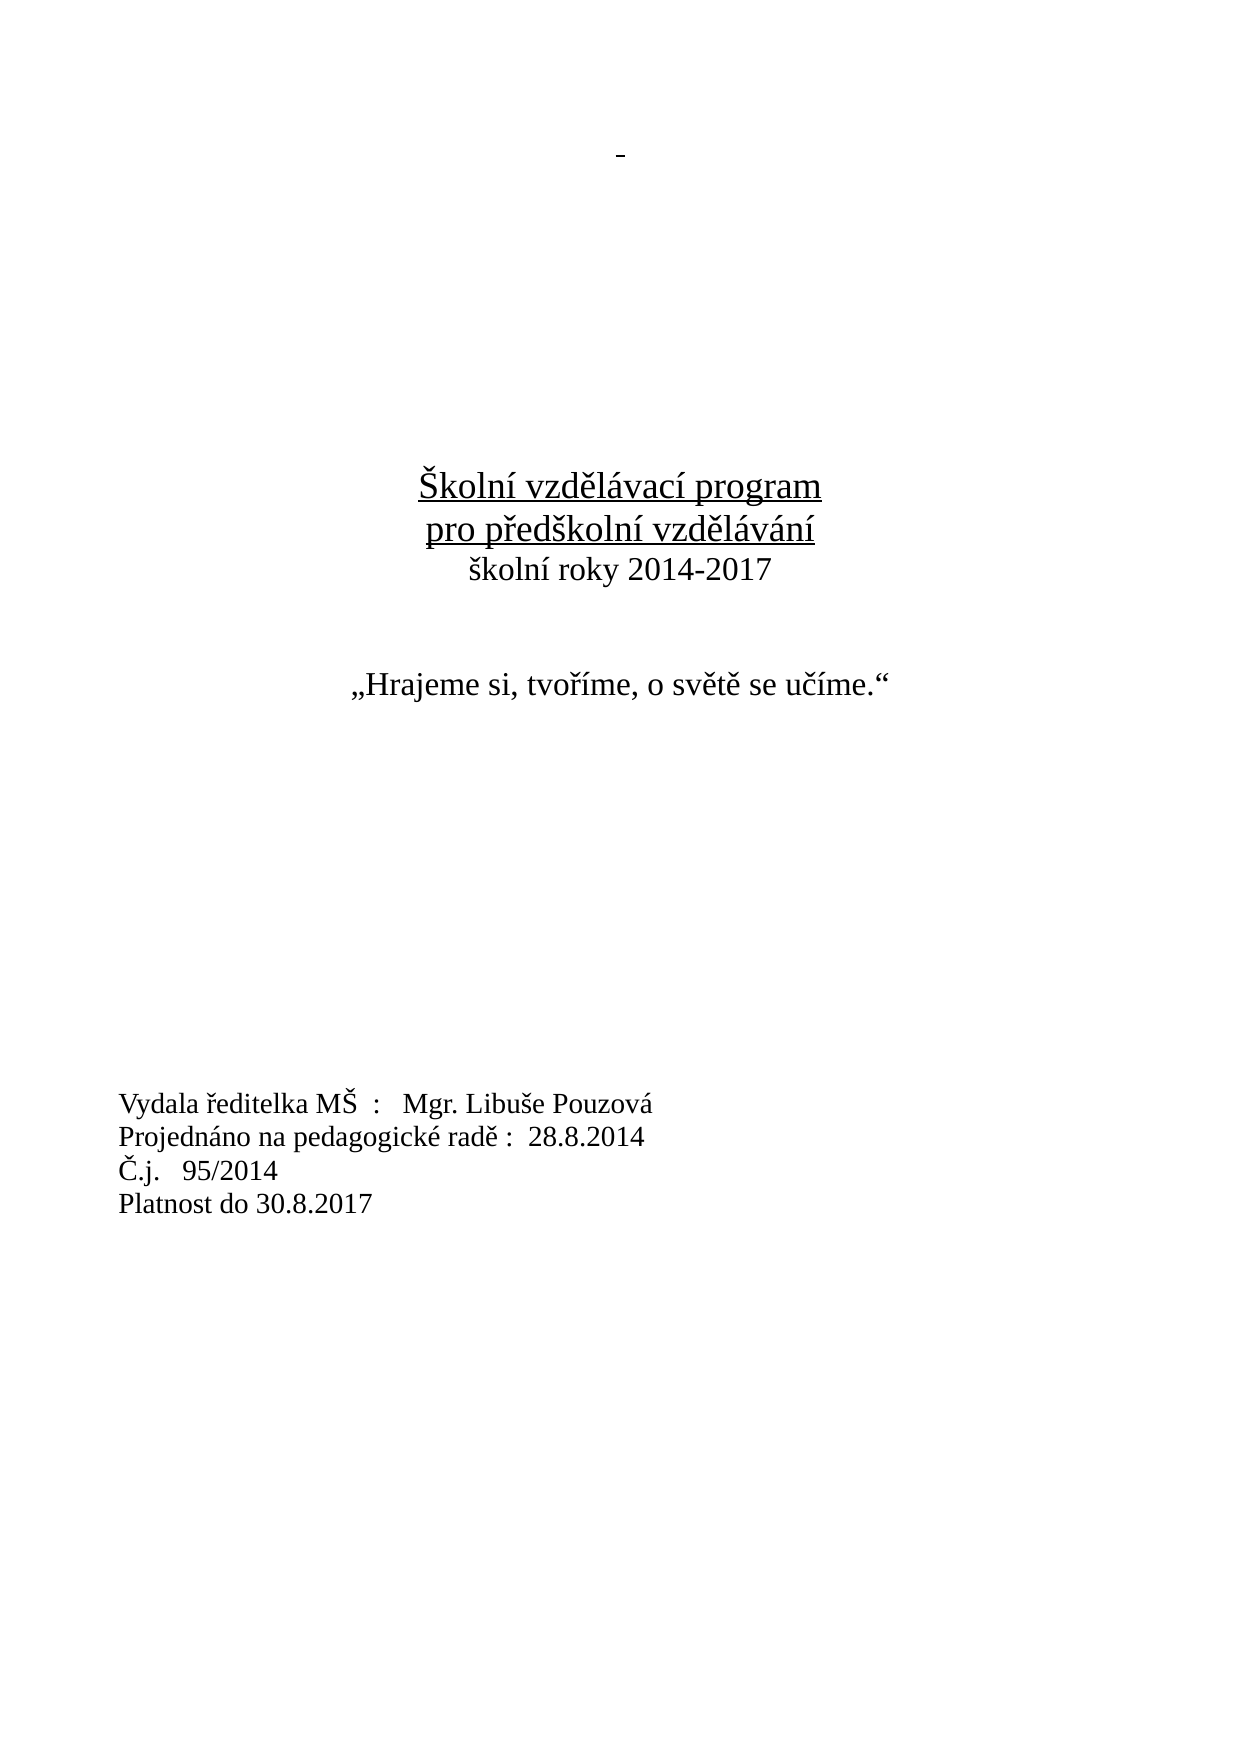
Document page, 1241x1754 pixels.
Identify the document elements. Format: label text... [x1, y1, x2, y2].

text „Hrajeme si, tvoříme, o světě se učíme.“ [118, 664, 1122, 703]
text Platnost do 30.8.2017 [118, 1187, 1122, 1220]
text pro předškolní vzdělávání [118, 506, 1122, 549]
text Školní vzdělávací program [118, 463, 1122, 506]
text Č.j. 95/2014 [118, 1153, 1122, 1187]
text Projednáno na pedagogické radě : 28.8.2014 [118, 1119, 1122, 1153]
text Vydala ředitelka MŠ : Mgr. Libuše Pouzová [118, 1086, 1122, 1119]
text školní roky 2014-2017 [118, 549, 1122, 588]
